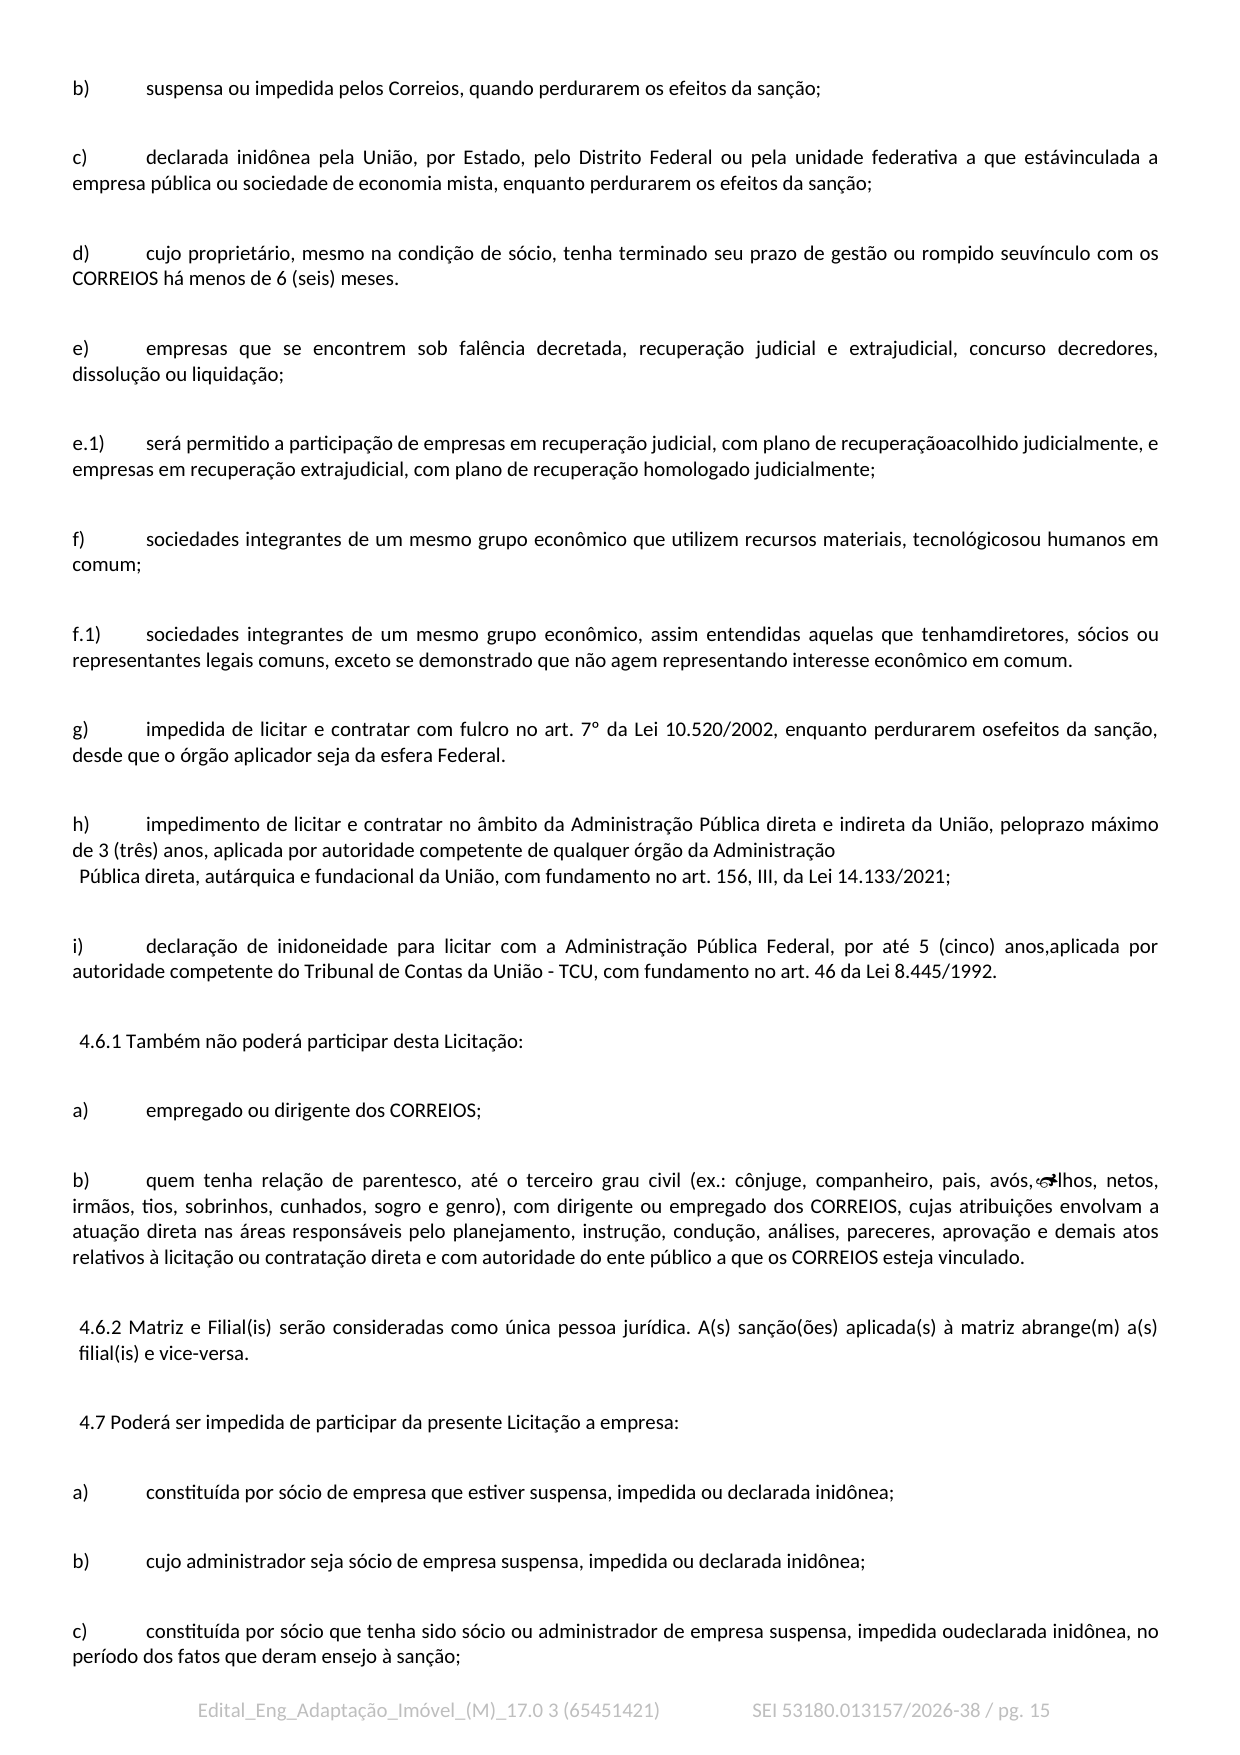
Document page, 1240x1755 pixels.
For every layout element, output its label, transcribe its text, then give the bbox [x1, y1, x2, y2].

list impedida de licitar e contratar com fulcro no art. 7º da Lei 10.520/2002, enquanto perdurarem osefeitos da sanção, desde que o órgão aplicador seja da esfera Federal. [72, 716, 1161, 768]
list cujo proprietário, mesmo na condição de sócio, tenha terminado seu prazo de gestão ou rompido seuvínculo com os CORREIOS há menos de 6 (seis) meses. [72, 240, 1161, 291]
list suspensa ou impedida pelos Correios, quando perdurarem os efeitos da sanção; [72, 75, 1161, 100]
list cujo administrador seja sócio de empresa suspensa, impedida ou declarada inidônea; [72, 1548, 1161, 1574]
text 4.7 Poderá ser impedida de participar da presente Licitação a empresa: [79, 1409, 1161, 1435]
list impedimento de licitar e contratar no âmbito da Administração Pública direta e indireta da União, peloprazo máximo de 3 (três) anos, aplicada por autoridade competente de qualquer órgão da Administração [72, 812, 1161, 863]
text Pública direta, autárquica e fundacional da União, com fundamento no art. 156, III, da Lei 14.133/2021; [79, 863, 1161, 889]
list sociedades integrantes de um mesmo grupo econômico, assim entendidas aquelas que tenhamdiretores, sócios ou representantes legais comuns, exceto se demonstrado que não agem representando interesse econômico em comum. [72, 621, 1161, 672]
list constituída por sócio de empresa que estiver suspensa, impedida ou declarada inidônea; [72, 1479, 1161, 1504]
list declaração de inidoneidade para licitar com a Administração Pública Federal, por até 5 (cinco) anos,aplicada por autoridade competente do Tribunal de Contas da União - TCU, com fundamento no art. 46 da Lei 8.445/1992. [72, 933, 1161, 984]
text 4.6.1 Também não poderá participar desta Licitação: [79, 1028, 1161, 1053]
text 4.6.2 Matriz e Filial(is) serão consideradas como única pessoa jurídica. A(s) sanção(ões) aplicada(s) à matriz abrange(m) a(s) filial(is) e vice-versa. [79, 1314, 1161, 1365]
list sociedades integrantes de um mesmo grupo econômico que utilizem recursos materiais, tecnológicosou humanos em comum; [72, 526, 1161, 577]
list quem tenha relação de parentesco, até o terceiro grau civil (ex.: cônjuge, companheiro, pais, avós,lhos, netos, irmãos, tios, sobrinhos, cunhados, sogro e genro), com dirigente ou empregado dos CORREIOS, cujas atribuições envolvam a atuação direta nas áreas responsáveis pelo planejamento, instrução, condução, análises, pareceres, aprovação e demais atos relativos à licitação ou contratação direta e com autoridade do ente público a que os CORREIOS esteja vinculado. [72, 1167, 1161, 1270]
list empresas que se encontrem sob falência decretada, recuperação judicial e extrajudicial, concurso decredores, dissolução ou liquidação; [72, 335, 1161, 386]
list constituída por sócio que tenha sido sócio ou administrador de empresa suspensa, impedida oudeclarada inidônea, no período dos fatos que deram ensejo à sanção; [72, 1618, 1161, 1669]
list empregado ou dirigente dos CORREIOS; [72, 1098, 1161, 1123]
list declarada inidônea pela União, por Estado, pelo Distrito Federal ou pela unidade federativa a que estávinculada a empresa pública ou sociedade de economia mista, enquanto perdurarem os efeitos da sanção; [72, 144, 1161, 196]
list será permitido a participação de empresas em recuperação judicial, com plano de recuperaçãoacolhido judicialmente, e empresas em recuperação extrajudicial, com plano de recuperação homologado judicialmente; [72, 430, 1161, 482]
